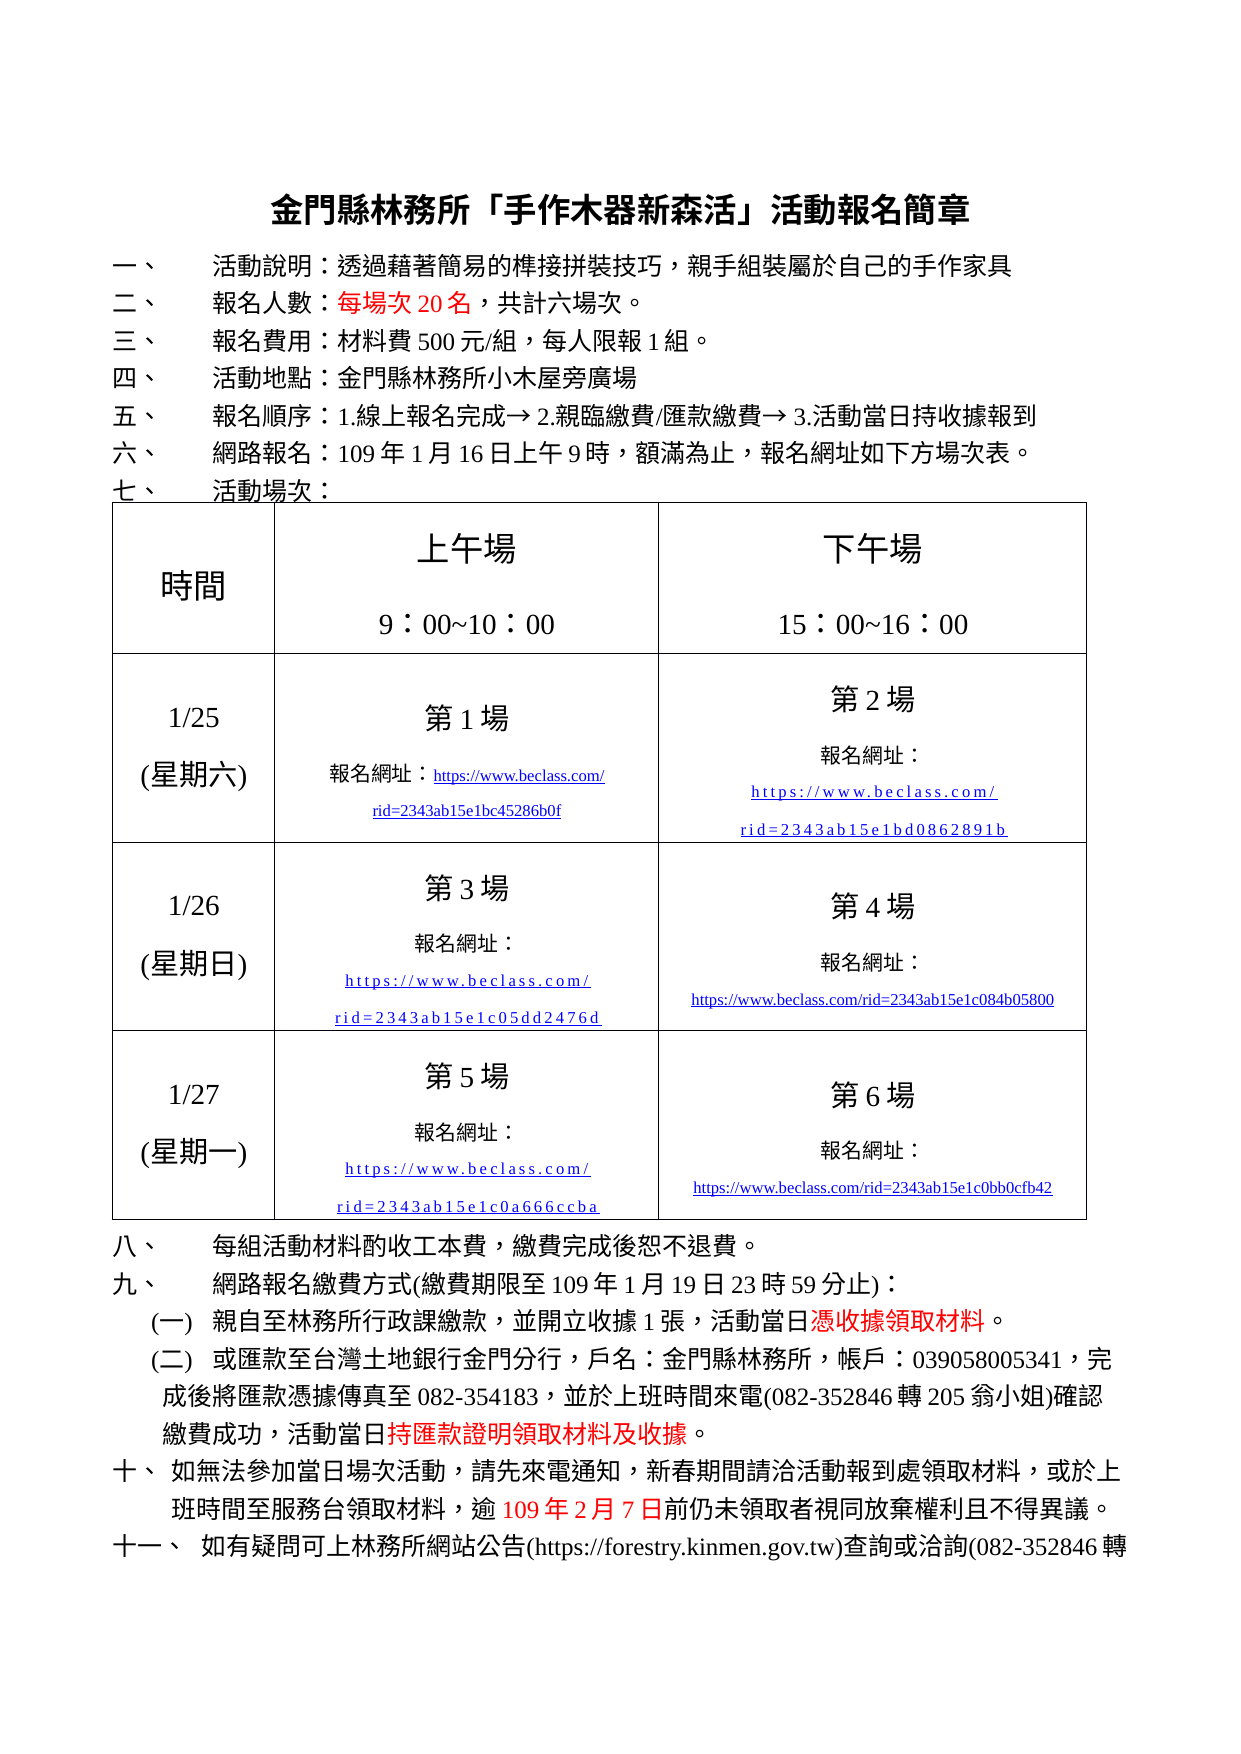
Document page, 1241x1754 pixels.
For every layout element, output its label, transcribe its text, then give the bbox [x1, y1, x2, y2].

table_cell 第4場 報名網址： https://www.beclass.com/rid=2343ab15e1c084b05800 [659, 843, 1086, 1030]
table_header 下午場 15：00~16：00 [659, 503, 1086, 653]
table_cell 1/26 (星期日) [113, 843, 274, 1030]
list 報名人數：每場次20名，共計六場次。 [112, 277, 1128, 314]
table_cell 1/27 (星期一) [113, 1031, 274, 1219]
list 報名順序：1.線上報名完成→ 2.親臨繳費/匯款繳費→ 3.活動當日持收據報到 [112, 389, 1128, 427]
table_cell 第1場 報名網址：https://www.beclass.com/rid=2343ab15e1bc45286b0f [275, 654, 658, 842]
table_cell 1/25 (星期六) [113, 654, 274, 842]
text 金門縣林務所「手作木器新森活」活動報名簡章 [112, 164, 1128, 239]
list 如有疑問可上林務所網站公告(https://forestry.kinmen.gov.tw)查詢或洽詢(082-352846轉 [112, 1520, 1128, 1557]
table_header 時間 [113, 503, 274, 653]
list 親自至林務所行政課繳款，並開立收據1張，活動當日憑收據領取材料。 [162, 1295, 1128, 1332]
table_cell 第3場 報名網址： https://www.beclass.com/rid=2343ab15e1c05dd2476d [275, 843, 658, 1030]
list 網路報名：109年 1月16日上午9時，額滿為止，報名網址如下方場次表。 [112, 427, 1128, 464]
list 活動地點：金門縣林務所小木屋旁廣場 [112, 352, 1128, 389]
list 報名費用：材料費500元/組，每人限報1組。 [112, 314, 1128, 352]
list 或匯款至台灣土地銀行金門分行，戶名：金門縣林務所，帳戶：039058005341，完成後將匯款憑據傳真至082-354183，並於上班時間來電(082-352846轉205翁小姐)確認繳費成功，活動當日持匯款證明領取材料及收據。 [162, 1332, 1128, 1445]
list 每組活動材料酌收工本費，繳費完成後恕不退費。 [112, 1220, 1128, 1257]
list 活動場次： [112, 464, 1128, 502]
table_cell 第2場 報名網址： https://www.beclass.com/rid=2343ab15e1bd0862891b [659, 654, 1086, 842]
table_cell 第5場 報名網址： https://www.beclass.com/rid=2343ab15e1c0a666ccba [275, 1031, 658, 1219]
list 如無法參加當日場次活動，請先來電通知，新春期間請洽活動報到處領取材料，或於上班時間至服務台領取材料，逾109年2月7日前仍未領取者視同放棄權利且不得異議。 [112, 1445, 1128, 1520]
table_cell 第6場 報名網址： https://www.beclass.com/rid=2343ab15e1c0bb0cfb42 [659, 1031, 1086, 1219]
list 活動說明：透過藉著簡易的榫接拼裝技巧，親手組裝屬於自己的手作家具 [112, 239, 1128, 277]
list 網路報名繳費方式(繳費期限至109年1月19日23時59分止)： [112, 1257, 1128, 1295]
table_header 上午場 9：00~10：00 [275, 503, 658, 653]
